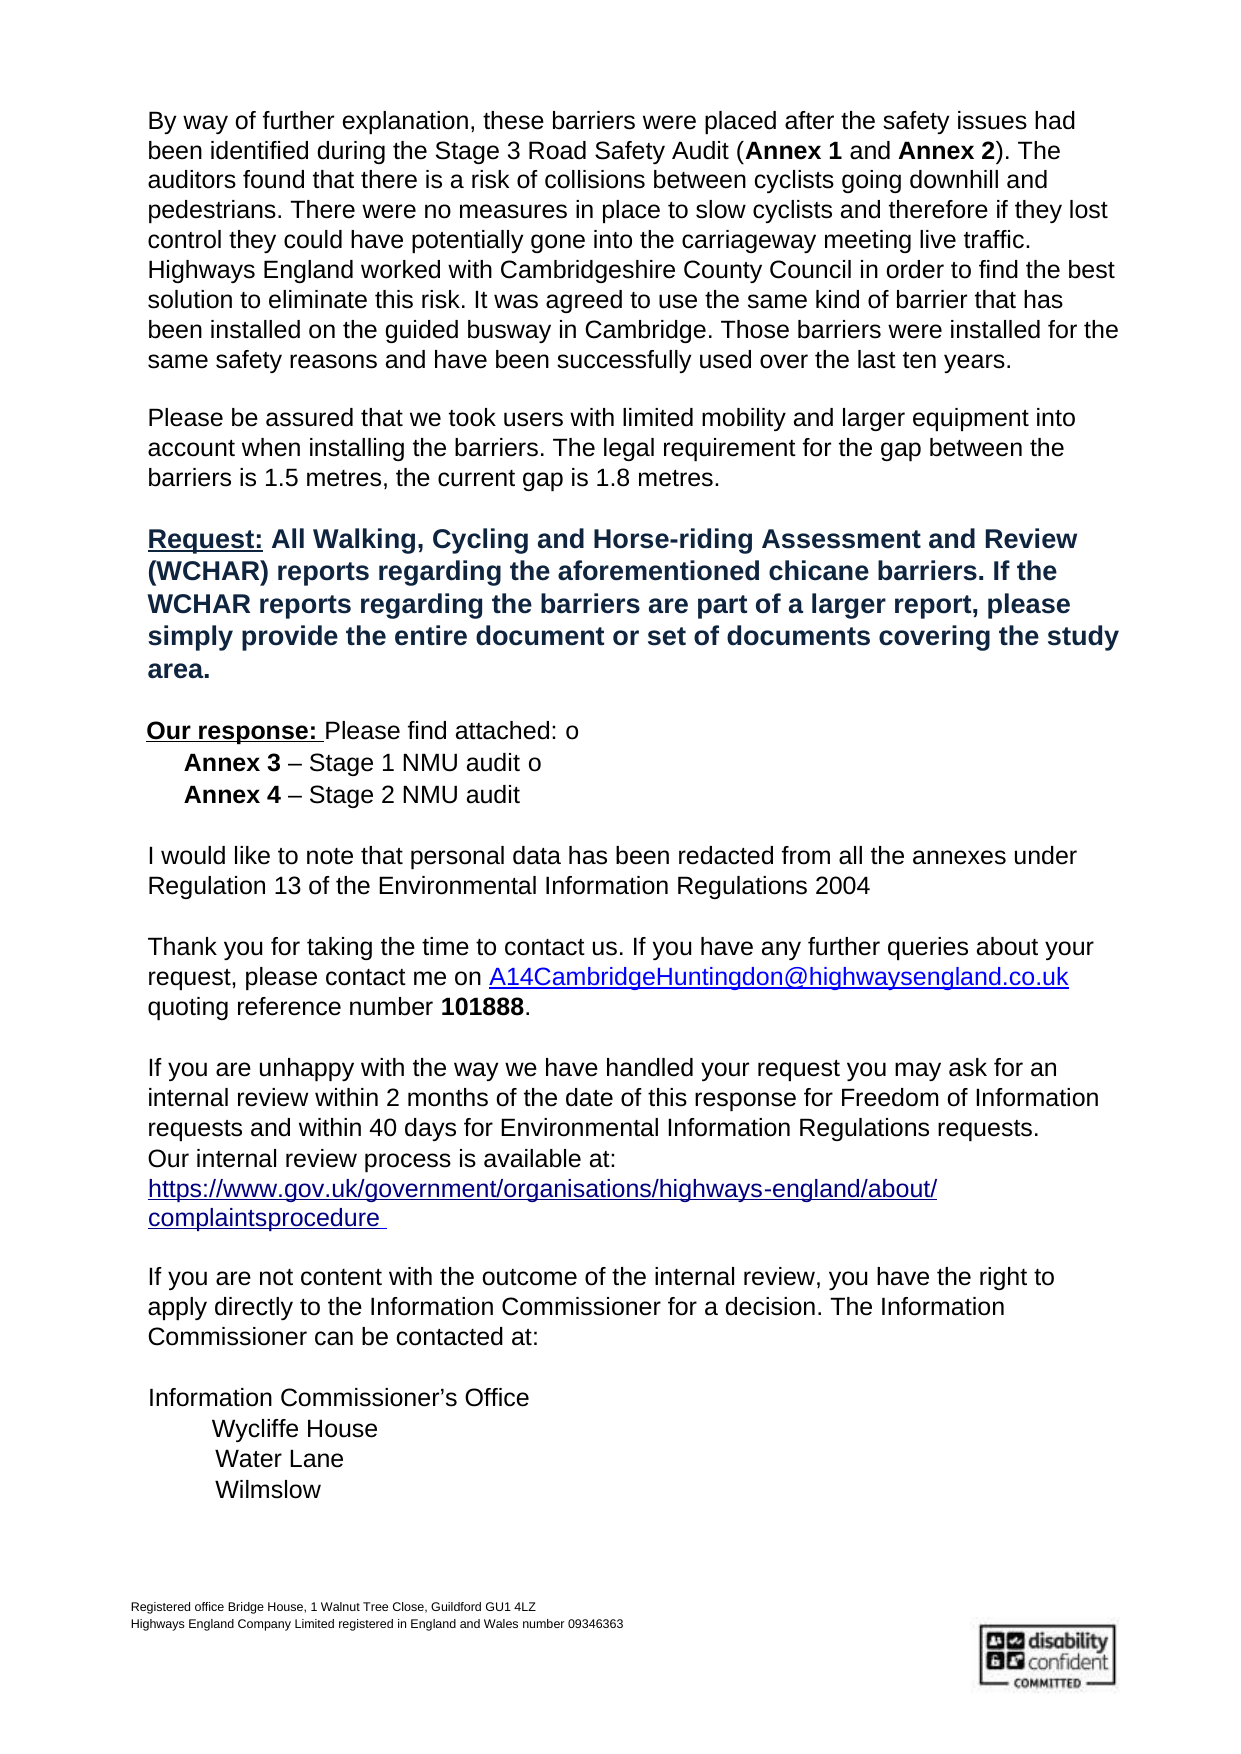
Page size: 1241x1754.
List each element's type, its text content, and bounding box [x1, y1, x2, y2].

text Please be assured that we took users with limited mobility and larger equipment into account when installing the barriers. The legal requirement for the gap between the barriers is 1.5 metres, the current gap is 1.8 metres. [147, 403, 1121, 492]
text I would like to note that personal data has been redacted from all the annexes under Regulation 13 of the Environmental Information Regulations 2004 [147, 841, 1121, 900]
text Wilmslow [146, 1475, 1121, 1503]
text Water Lane [146, 1444, 1121, 1473]
text Thank you for taking the time to contact us. If you have any further queries about your request, please contact me on A14CambridgeHuntingdon@highwaysengland.co.uk quoting reference number 101888. [147, 932, 1121, 1021]
text Our response: Please find attached: o Annex 3 – Stage 1 NMU audit o Annex 4 – Stage 2 NMU audit [146, 716, 581, 809]
text (WCHAR) reports regarding the aforementioned chicane barriers. If the WCHAR reports regarding the barriers are part of a larger report, please simply provide the entire document or set of documents covering the study area. [147, 555, 1121, 684]
text Wycliffe House [146, 1414, 1121, 1443]
text If you are not content with the outcome of the internal review, you have the right to apply directly to the Information Commissioner for a decision. The Information Commissioner can be contacted at: [147, 1262, 1121, 1351]
text Our internal review process is available at: [147, 1143, 1121, 1172]
text Information Commissioner’s Office [148, 1383, 1121, 1412]
text By way of further explanation, these barriers were placed after the safety issues had been identified during the Stage 3 Road Safety Audit (Annex 1 and Annex 2). The auditors found that there is a risk of collisions between cyclists going downhill and pedestrians. There were no measures in place to slow cyclists and therefore if they lost control they could have potentially gone into the carriageway meeting live traffic. Highways England worked with Cambridgeshire County Council in order to find the best solution to eliminate this risk. It was agreed to use the same kind of barrier that has been installed on the guided busway in Cambridge. Those barriers were installed for the same safety reasons and have been successfully used over the last ten years. [147, 106, 1121, 374]
text https://www.gov.uk/government/organisations/highways-england/about/complaintsprocedure [148, 1174, 1121, 1231]
text If you are unhappy with the way we have handled your request you may ask for an internal review within 2 months of the date of this response for Freedom of Information requests and within 40 days for Environmental Information Regulations requests. [147, 1053, 1121, 1142]
text Request: All Walking, Cycling and Horse-riding Assessment and Review [147, 523, 1121, 554]
